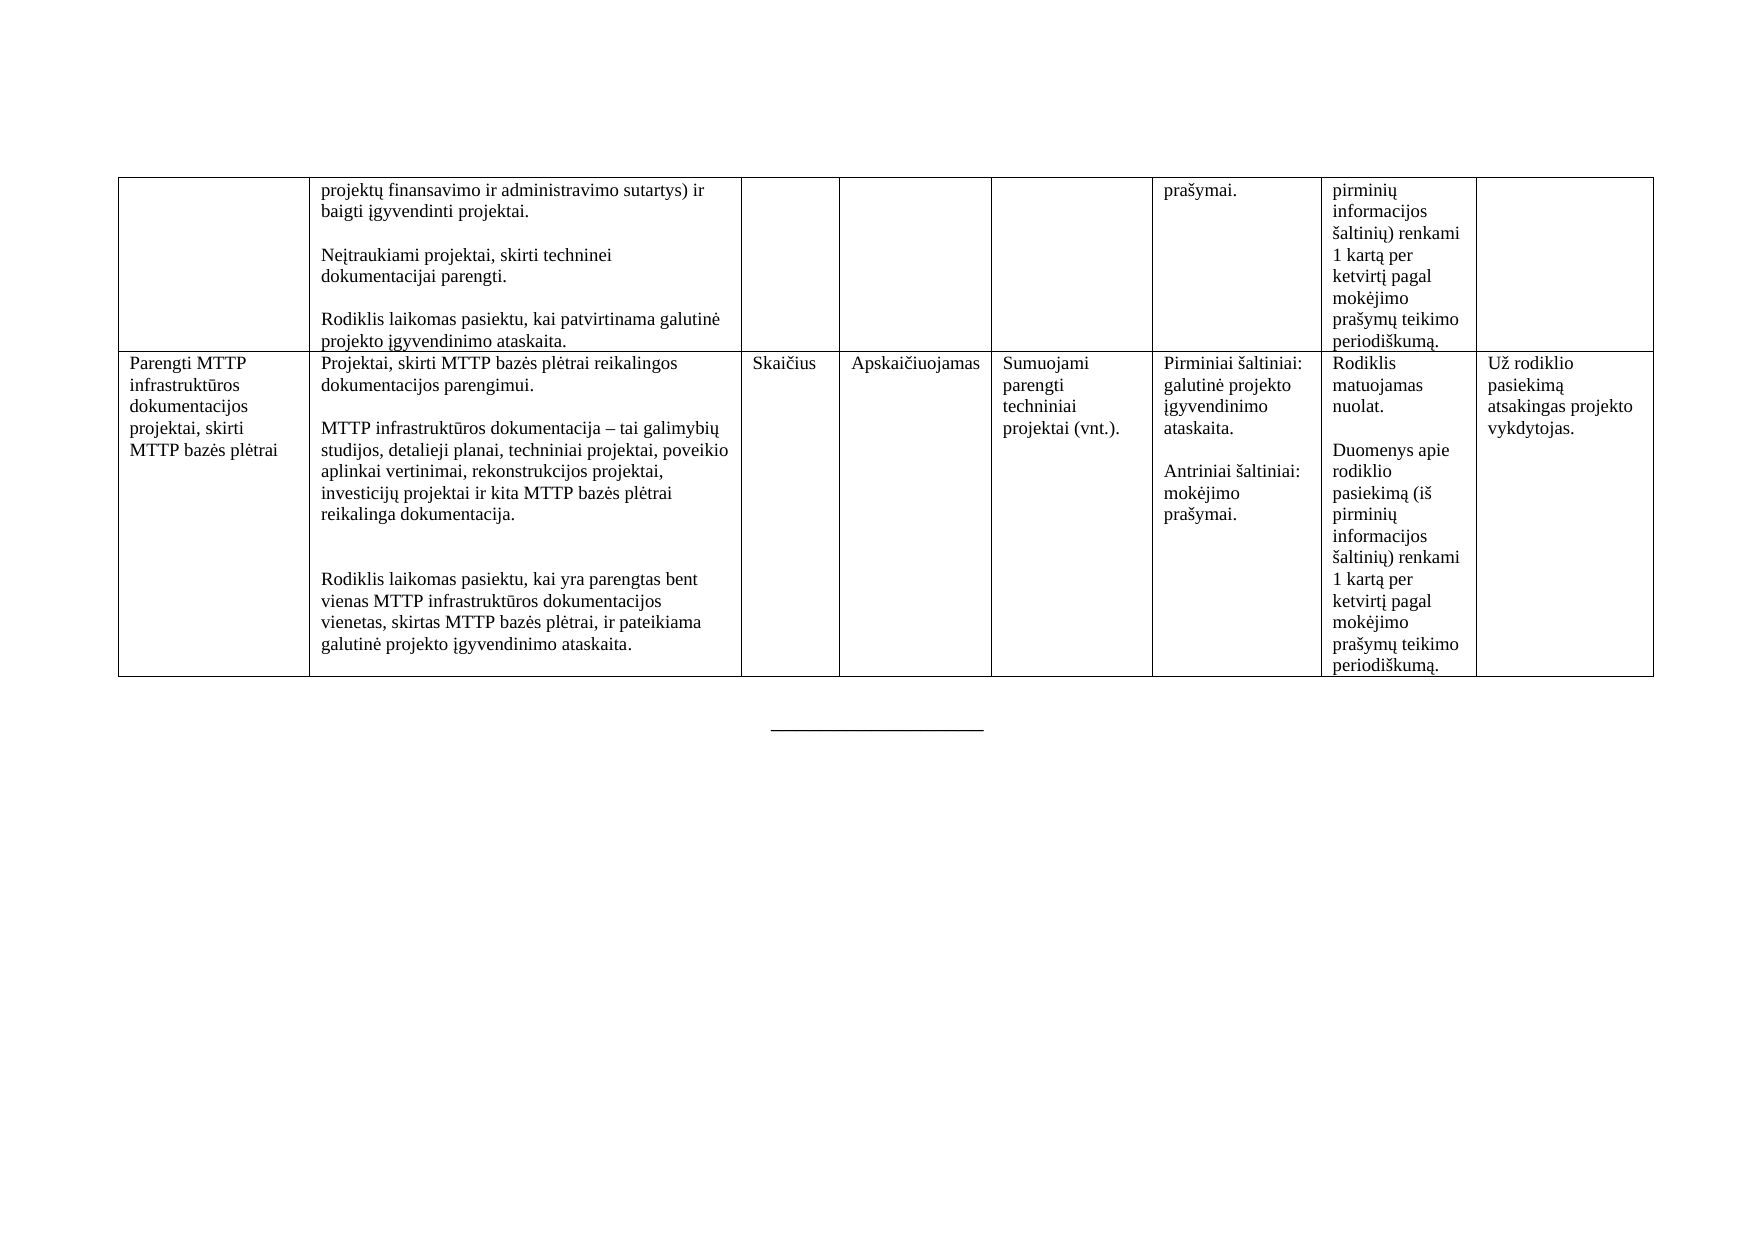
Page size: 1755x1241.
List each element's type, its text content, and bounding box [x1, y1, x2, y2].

table_cell Pirminiai šaltiniai: galutinė projekto įgyvendinimo ataskaita. Antriniai šaltiniai: mokėjimo prašymai. [1153, 352, 1321, 676]
table_cell Sumuojami parengti techniniai projektai (vnt.). [992, 352, 1152, 676]
table_cell Už rodiklio pasiekimą atsakingas projekto vykdytojas. [1477, 352, 1653, 676]
table_cell prašymai. [1153, 178, 1321, 351]
table_cell Parengti MTTP infrastruktūros dokumentacijos projektai, skirti MTTP bazės plėtrai [119, 352, 309, 676]
table_cell [840, 178, 991, 351]
table_cell projektų finansavimo ir administravimo sutartys) ir baigti įgyvendinti projektai. Neįtraukiami projektai, skirti techninei dokumentacijai parengti. Rodiklis laikomas pasiektu, kai patvirtinama galutinė projekto įgyvendinimo ataskaita. [310, 178, 741, 351]
table_cell [992, 178, 1152, 351]
table_cell Skaičius [742, 352, 839, 676]
table_cell Apskaičiuojamas [840, 352, 991, 676]
table_cell pirminių informacijos šaltinių) renkami 1 kartą per ketvirtį pagal mokėjimo prašymų teikimo periodiškumą. [1322, 178, 1476, 351]
table_cell Projektai, skirti MTTP bazės plėtrai reikalingos dokumentacijos parengimui. MTTP infrastruktūros dokumentacija – tai galimybių studijos, detalieji planai, techniniai projektai, poveikio aplinkai vertinimai, rekonstrukcijos projektai, investicijų projektai ir kita MTTP bazės plėtrai reikalinga dokumentacija. Rodiklis laikomas pasiektu, kai yra parengtas bent vienas MTTP infrastruktūros dokumentacijos vienetas, skirtas MTTP bazės plėtrai, ir pateikiama galutinė projekto įgyvendinimo ataskaita. [310, 352, 741, 676]
text _________________ [118, 706, 1636, 734]
table_cell Rodiklis matuojamas nuolat. Duomenys apie rodiklio pasiekimą (iš pirminių informacijos šaltinių) renkami 1 kartą per ketvirtį pagal mokėjimo prašymų teikimo periodiškumą. [1322, 352, 1476, 676]
table_cell [742, 178, 839, 351]
table_cell [1477, 178, 1653, 351]
table_cell [119, 178, 309, 351]
